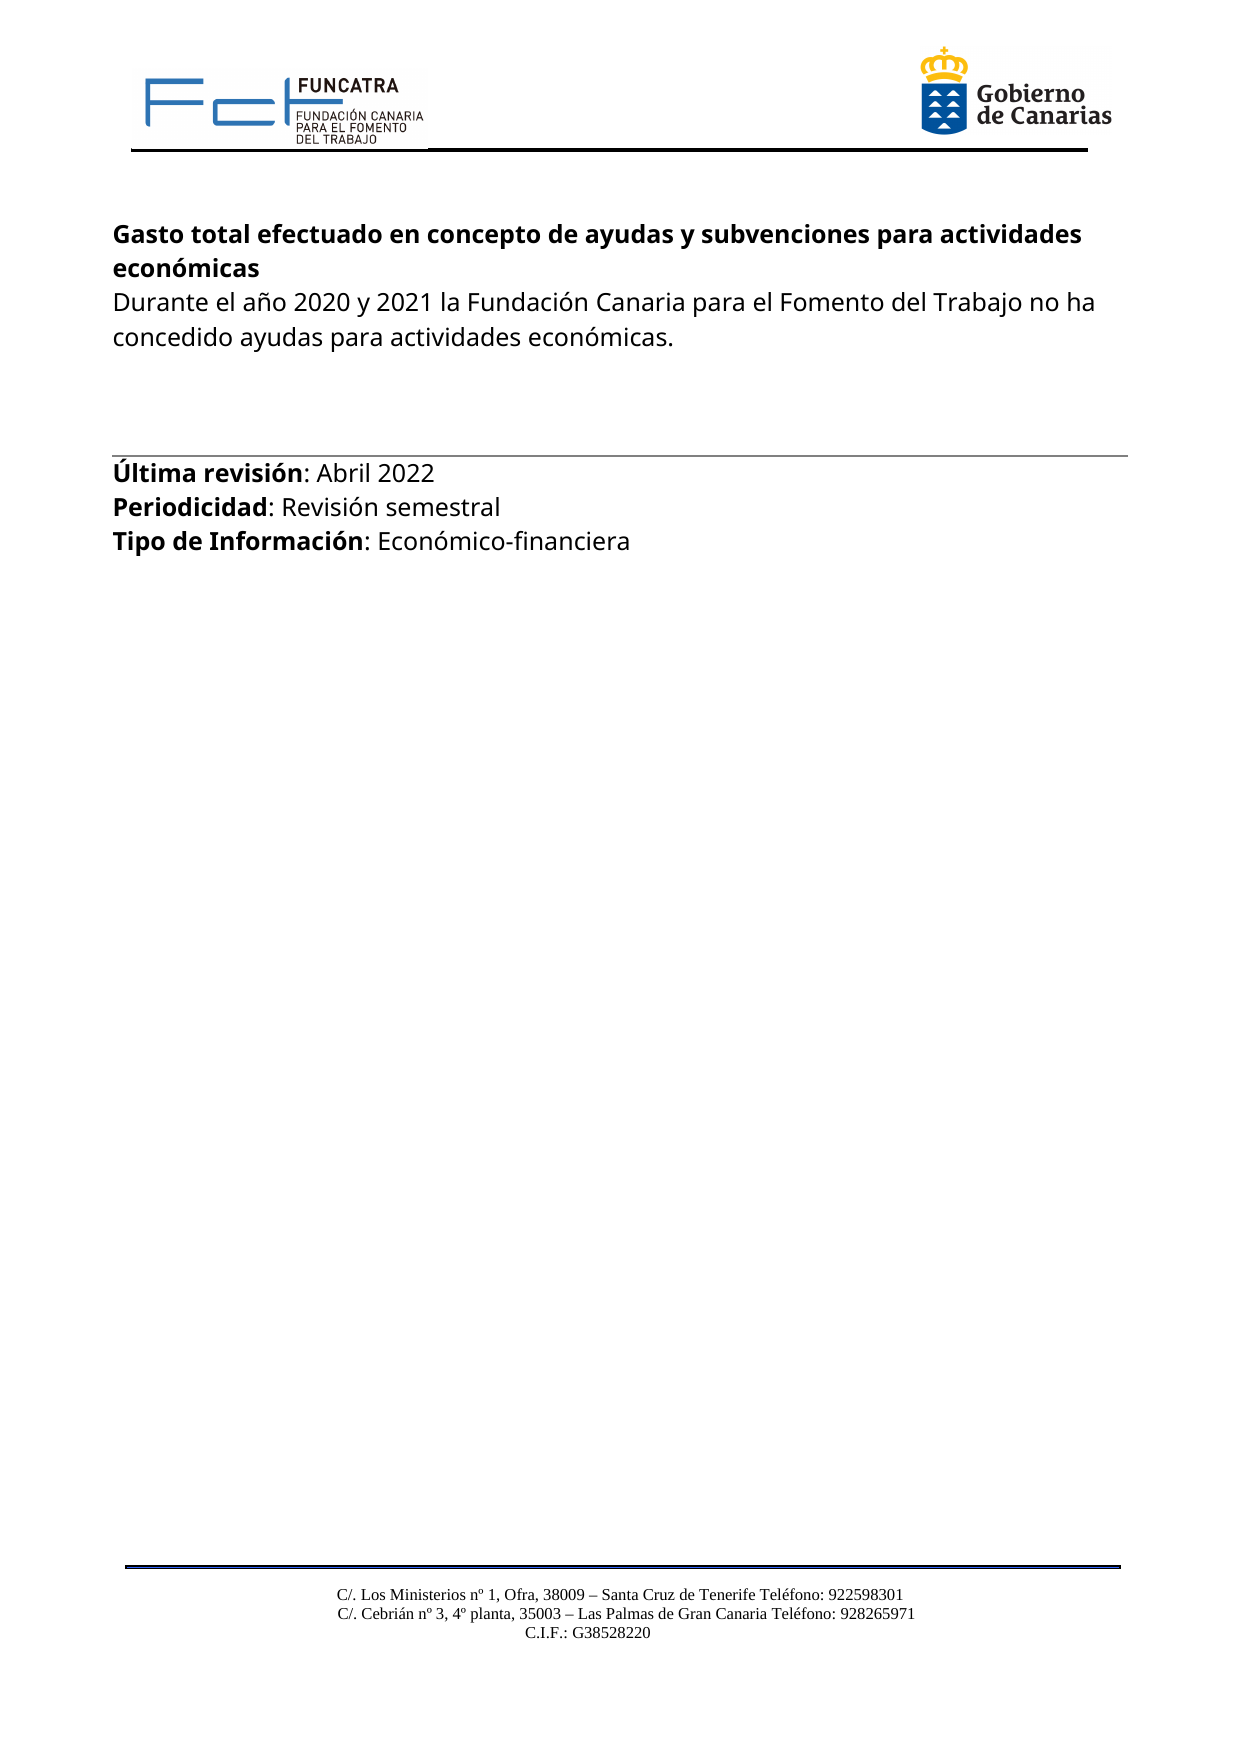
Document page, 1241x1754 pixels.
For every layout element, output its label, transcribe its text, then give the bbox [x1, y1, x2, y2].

subtitle Gasto total efectuado en concepto de ayudas y subvenciones para actividades económicas [112, 217, 1128, 285]
text Tipo de Información: Económico-financiera [112, 524, 1128, 558]
picture [131, 68, 428, 149]
text Durante el año 2020 y 2021 la Fundación Canaria para el Fomento del Trabajo no ha concedido ayudas para actividades económicas. [112, 285, 1128, 353]
picture [920, 46, 1112, 135]
text Periodicidad: Revisión semestral [112, 490, 1128, 524]
text Última revisión: Abril 2022 [112, 457, 1128, 490]
